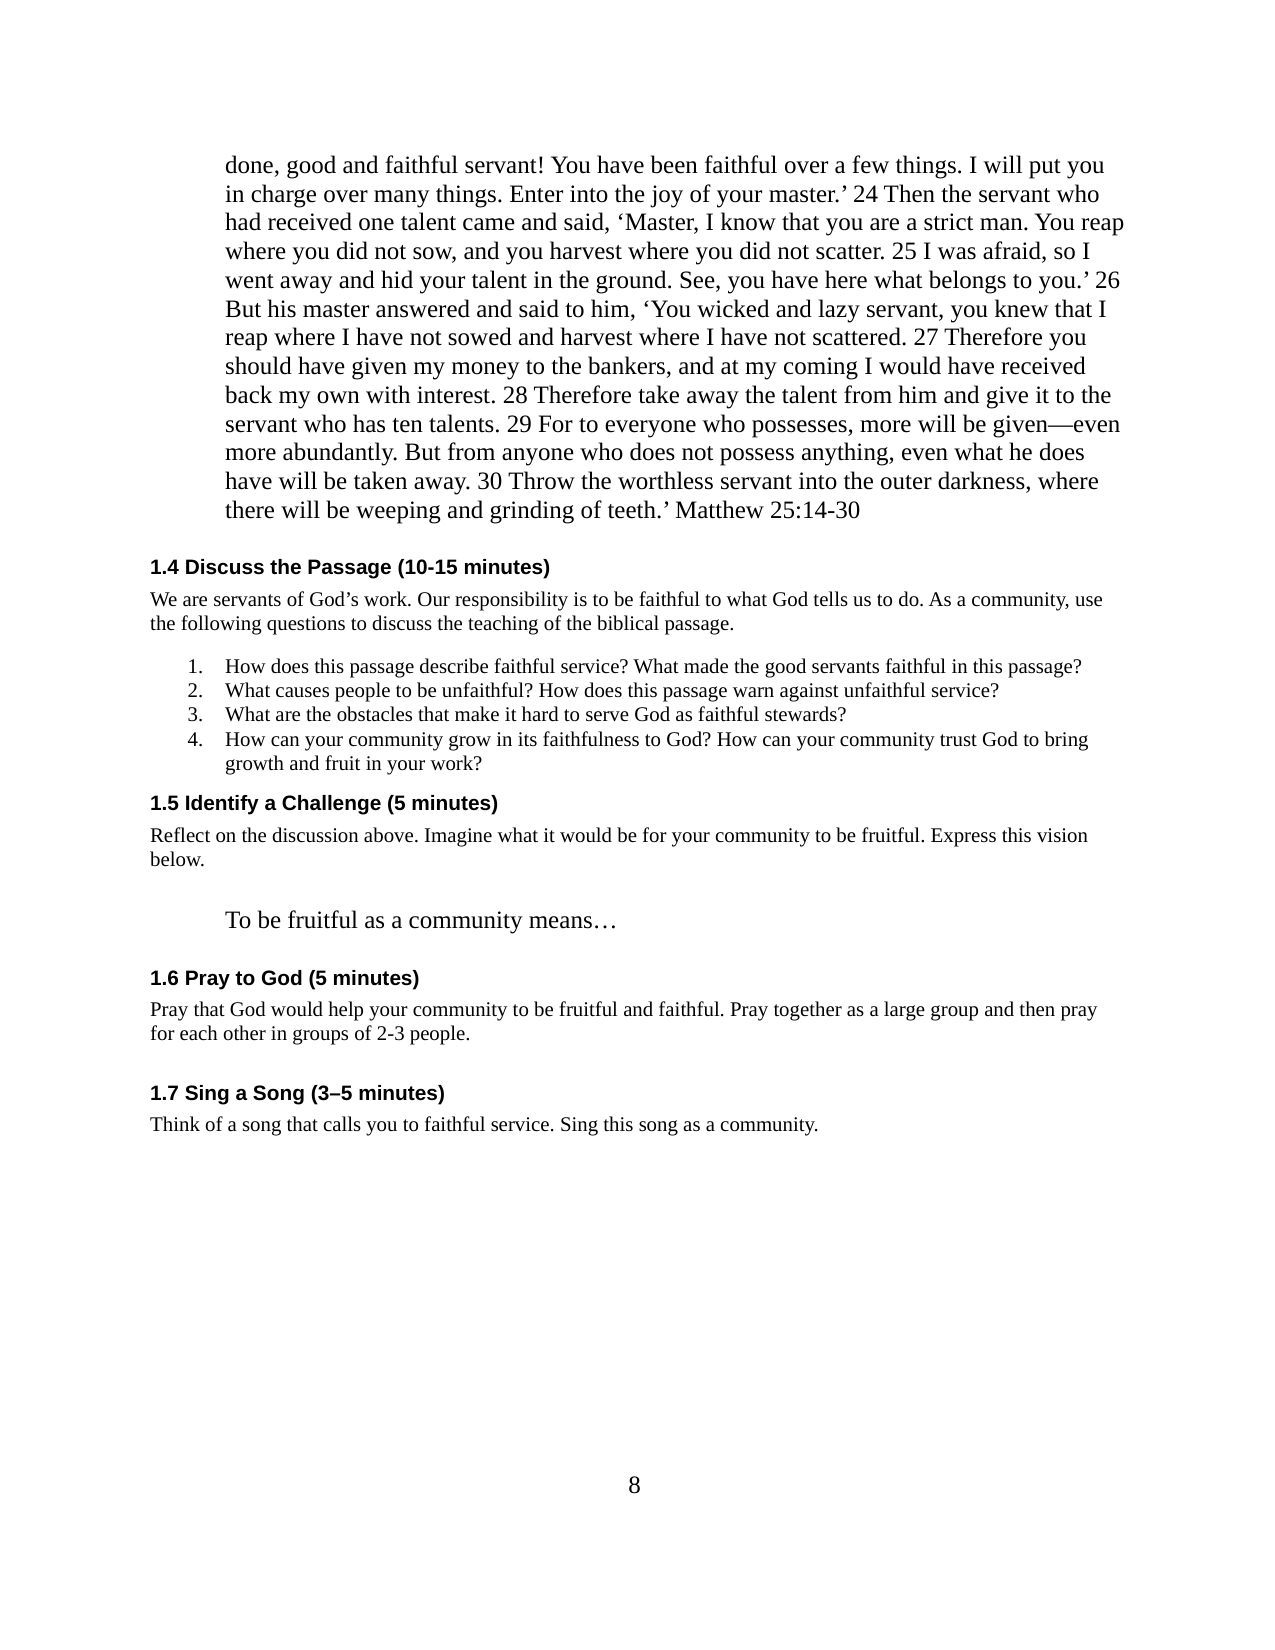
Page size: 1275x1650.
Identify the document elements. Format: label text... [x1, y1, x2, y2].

text Think of a song that calls you to faithful service. Sing this song as a community. [150, 1112, 1125, 1136]
subtitle 1.6 Pray to God (5 minutes) [150, 965, 1125, 989]
text Reflect on the discussion above. Imagine what it would be for your community to be fruitful. Express this vision below. [150, 822, 1125, 871]
list What causes people to be unfaithful? How does this passage warn against unfaithful service? [187, 678, 1125, 702]
subtitle 1.7 Sing a Song (3–5 minutes) [150, 1081, 1125, 1105]
list What are the obstacles that make it hard to serve God as faithful stewards? [187, 702, 1125, 726]
text We are servants of God’s work. Our responsibility is to be faithful to what God tells us to do. As a community, use the following questions to discuss the teaching of the biblical passage. [150, 587, 1125, 635]
subtitle 1.5 Identify a Challenge (5 minutes) [150, 791, 1125, 815]
text Pray that God would help your community to be fruitful and faithful. Pray together as a large group and then pray for each other in groups of 2-3 people. [150, 997, 1125, 1045]
subtitle 1.4 Discuss the Passage (10-15 minutes) [150, 555, 1125, 579]
list How does this passage describe faithful service? What made the good servants faithful in this passage? [187, 654, 1125, 678]
text To be fruitful as a community means… [225, 905, 1125, 934]
list How can your community grow in its faithfulness to God? How can your community trust God to bring growth and fruit in your work? [187, 726, 1125, 774]
text done, good and faithful servant! You have been faithful over a few things. I will put you in charge over many things. Enter into the joy of your master.’ 24 Then the servant who had received one talent came and said, ‘Master, I know that you are a strict man. You reap where you did not sow, and you harvest where you did not scatter. 25 I was afraid, so I went away and hid your talent in the ground. See, you have here what belongs to you.’ 26 But his master answered and said to him, ‘You wicked and lazy servant, you knew that I reap where I have not sowed and harvest where I have not scattered. 27 Therefore you should have given my money to the bankers, and at my coming I would have received back my own with interest. 28 Therefore take away the talent from him and give it to the servant who has ten talents. 29 For to everyone who possesses, more will be given—even more abundantly. But from anyone who does not possess anything, even what he does have will be taken away. 30 Throw the worthless servant into the outer darkness, where there will be weeping and grinding of teeth.’ Matthew 25:14-30 [225, 150, 1125, 524]
